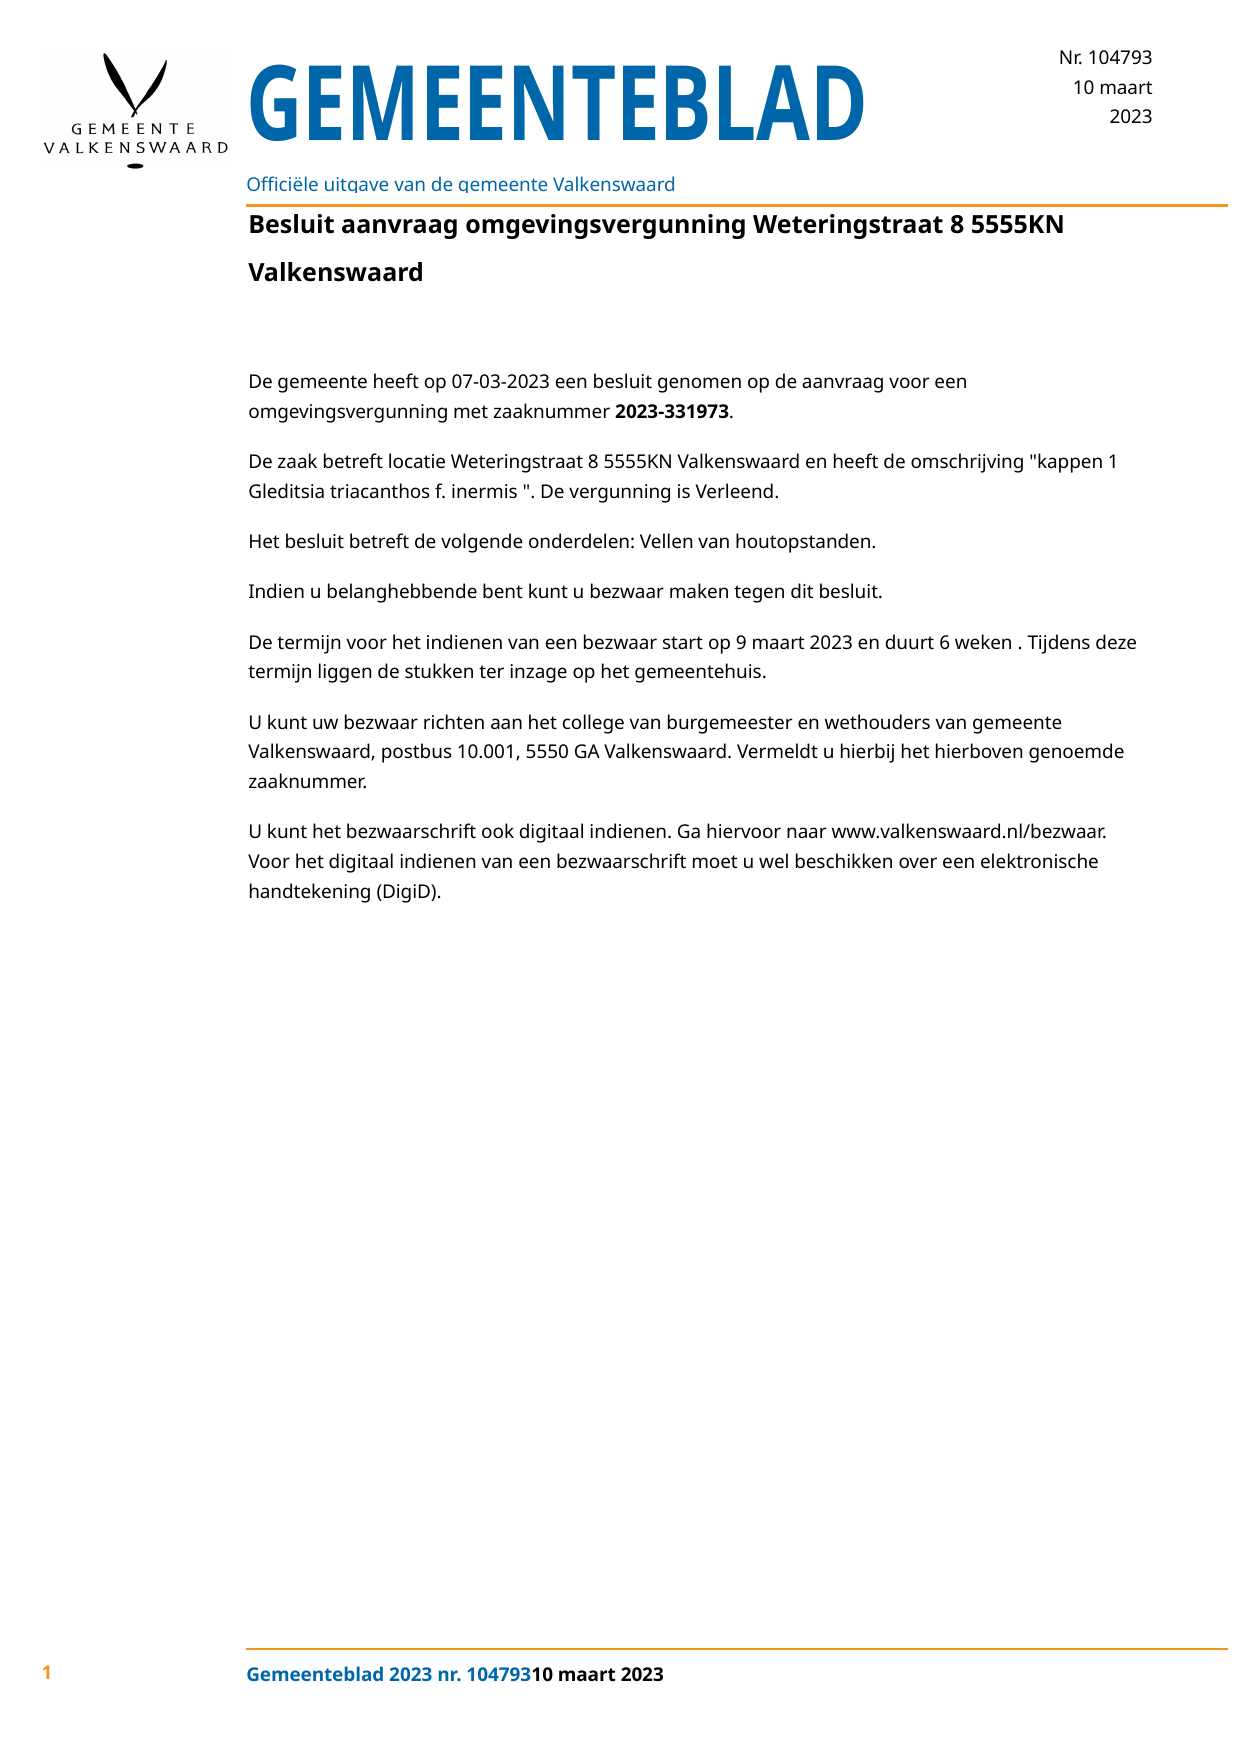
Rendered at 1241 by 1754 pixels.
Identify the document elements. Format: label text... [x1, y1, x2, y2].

text U kunt uw bezwaar richten aan het college van burgemeester en wethouders van gemeente Valkenswaard, postbus 10.001, 5550 GA Valkenswaard. Vermeldt u hierbij het hierboven genoemde zaaknummer. [248, 709, 1152, 794]
text U kunt het bezwaarschrift ook digitaal indienen. Ga hiervoor naar www.valkenswaard.nl/bezwaar. Voor het digitaal indienen van een bezwaarschrift moet u wel beschikken over een elektronische handtekening (DigiD). [248, 819, 1152, 904]
text De zaak betreft locatie Weteringstraat 8 5555KN Valkenswaard en heeft de omschrijving "kappen 1 Gleditsia triacanthos f. inermis ". De vergunning is Verleend. [248, 448, 1152, 504]
text Besluit aanvraag omgevingsvergunning Weteringstraat 8 5555KN Valkenswaard [248, 207, 1152, 288]
text De gemeente heeft op 07-03-2023 een besluit genomen op de aanvraag voor een omgevingsvergunning met zaaknummer 2023-331973. [248, 368, 1152, 424]
picture [41, 47, 231, 172]
text De termijn voor het indienen van een bezwaar start op 9 maart 2023 en duurt 6 weken . Tijdens deze termijn liggen de stukken ter inzage op het gemeentehuis. [248, 629, 1152, 684]
text Indien u belanghebbende bent kunt u bezwaar maken tegen dit besluit. [248, 579, 1152, 604]
text Het besluit betreft de volgende onderdelen: Vellen van houtopstanden. [248, 528, 1152, 554]
